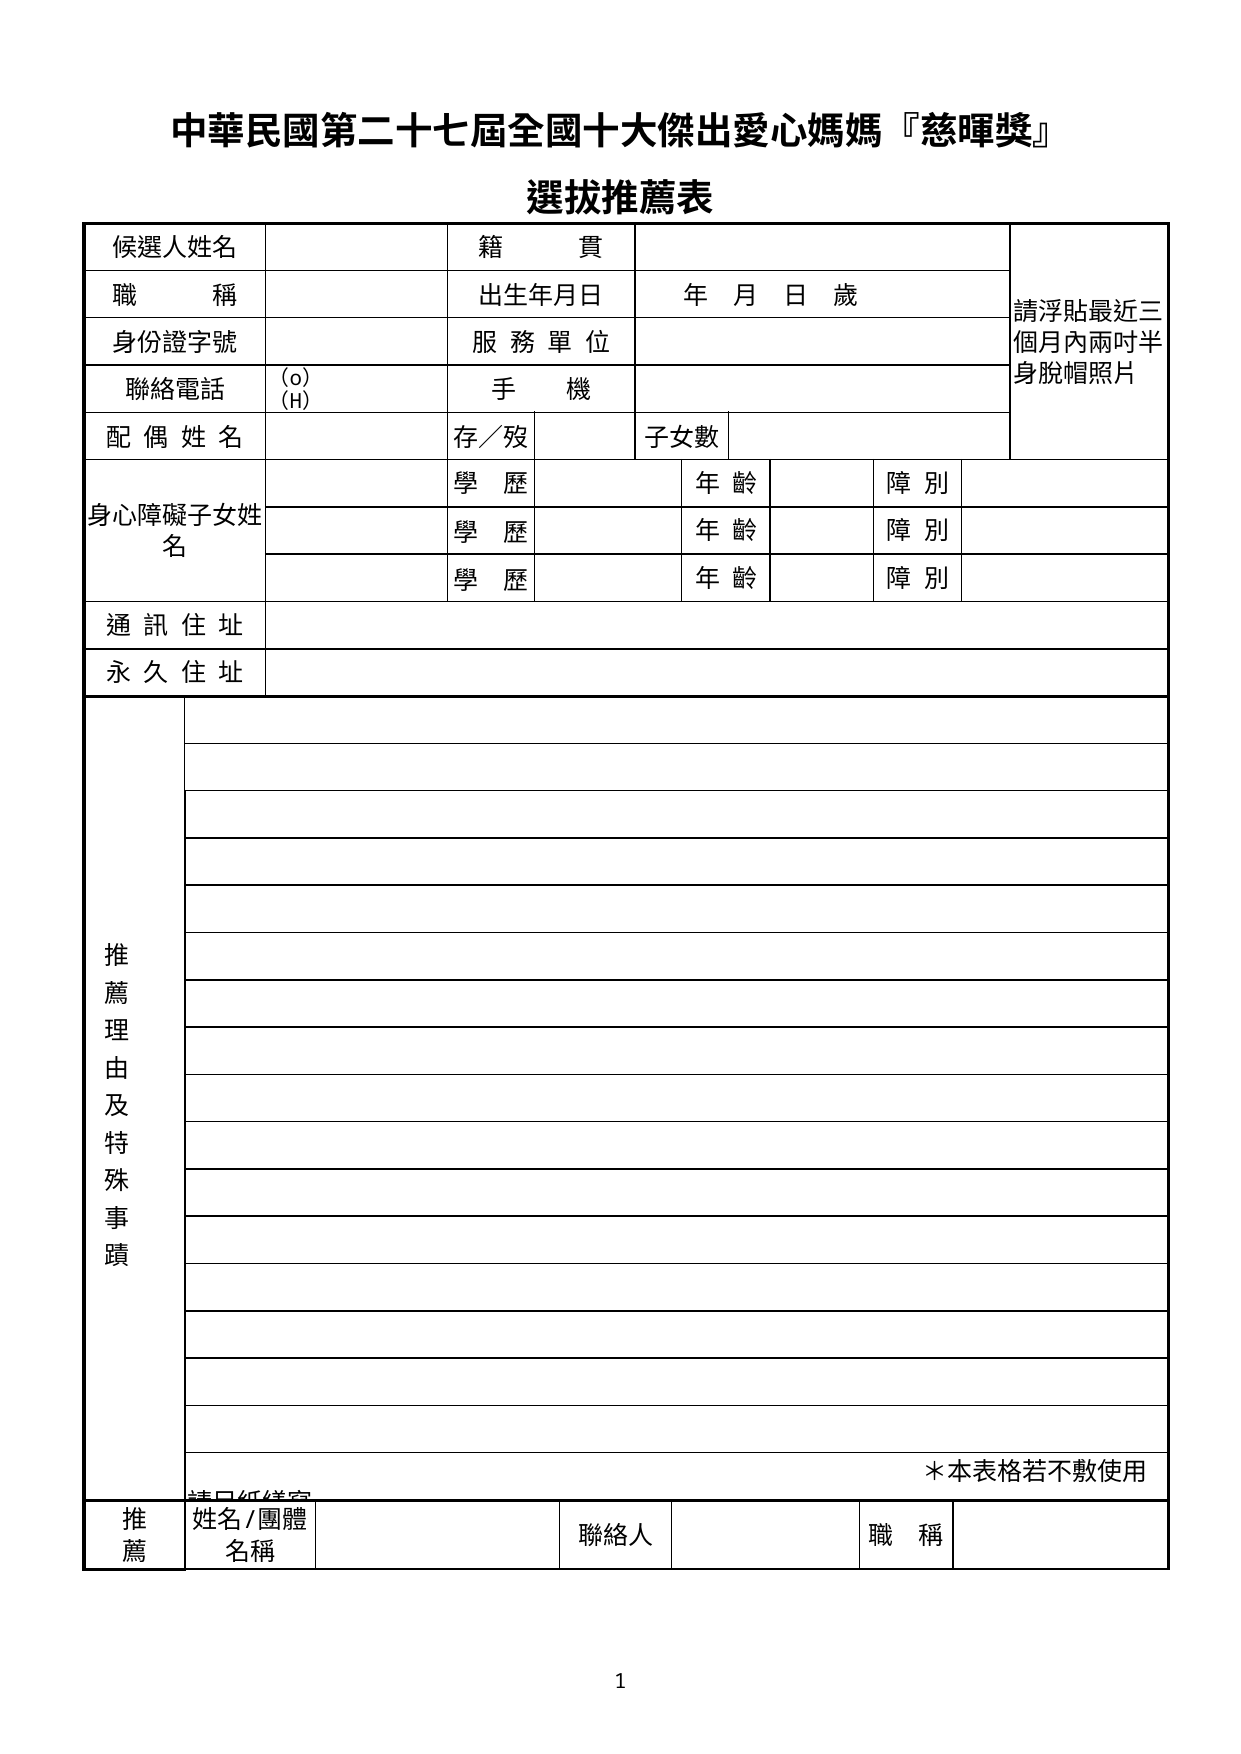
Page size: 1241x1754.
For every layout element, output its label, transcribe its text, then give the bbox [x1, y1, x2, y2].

table_cell [186, 1264, 1167, 1310]
table_header 籍 貫 [448, 225, 634, 269]
table_cell [186, 886, 1167, 932]
table_cell 手 機 [448, 366, 634, 411]
table_cell [266, 602, 1167, 648]
table_cell 年 月 日 歲 [636, 271, 1009, 317]
text 中華民國第二十七屆全國十大傑出愛心媽媽『慈暉獎』 [89, 101, 1152, 155]
table_cell [535, 555, 681, 601]
table_cell [186, 839, 1167, 884]
table_cell [962, 460, 1167, 506]
table_cell [266, 413, 447, 459]
table_cell [266, 460, 447, 506]
table_header 請浮貼最近三個月內兩吋半身脫帽照片 [1011, 225, 1167, 459]
table_cell 存／歿 [448, 413, 534, 459]
table_cell 學 歷 [448, 460, 534, 506]
table_cell [535, 508, 681, 553]
table_cell [186, 1217, 1167, 1263]
table_cell （o） （H） [266, 366, 447, 411]
table_cell [962, 555, 1167, 601]
table_cell [316, 1502, 559, 1568]
table_cell [86, 698, 184, 1499]
table_cell [186, 1122, 1167, 1168]
table_cell 學 歷 [448, 508, 534, 553]
table_cell [636, 366, 1009, 411]
table_cell [771, 508, 873, 553]
table_cell ＊本表格若不敷使用請另紙繕寫 [186, 1453, 1167, 1499]
table_cell [266, 650, 1167, 695]
table_cell [186, 1312, 1167, 1357]
table_cell [266, 271, 447, 317]
table_cell [771, 460, 873, 506]
table_cell [535, 460, 681, 506]
table_cell 聯絡人 [560, 1502, 671, 1568]
table_header [636, 225, 1009, 269]
table_cell 永 久 住 址 [86, 650, 265, 695]
table_cell 子女數 [636, 413, 728, 459]
table_cell [186, 933, 1167, 979]
table_cell [186, 1359, 1167, 1404]
table_cell [186, 791, 1167, 837]
table_cell 障 別 [874, 508, 961, 553]
table_cell [266, 555, 447, 601]
table_cell 年 齡 [682, 460, 769, 506]
table_cell [186, 1406, 1167, 1452]
table_cell [266, 318, 447, 364]
table_cell 學 歷 [448, 555, 534, 601]
table_cell [771, 555, 873, 601]
table_cell [266, 508, 447, 553]
table_cell 職 稱 [860, 1502, 952, 1568]
table_cell [186, 1170, 1167, 1215]
table_cell 職 稱 [86, 271, 265, 317]
table_cell 身心障礙子女姓 名 [86, 460, 265, 601]
table_cell 年 齡 [682, 555, 769, 601]
table_cell [954, 1502, 1167, 1568]
table_cell [962, 508, 1167, 553]
table_cell 身份證字號 [86, 318, 265, 364]
table_cell [186, 1075, 1167, 1121]
table_header 候選人姓名 [89, 740, 183, 1370]
table_cell [185, 744, 1167, 790]
table_header [266, 225, 447, 269]
table_cell 通 訊 住 址 [86, 602, 265, 648]
table_cell 推 薦 [86, 1502, 184, 1568]
table_cell [185, 698, 1167, 742]
table_cell 障 別 [874, 460, 961, 506]
table_cell 姓名/團體名稱 [186, 1502, 315, 1568]
table_cell [535, 413, 634, 459]
table_cell 障 別 [874, 555, 961, 601]
table_cell [729, 413, 1009, 459]
table_cell 配 偶 姓 名 [86, 413, 265, 459]
table_cell 出生年月日 [448, 271, 634, 317]
table_cell [636, 318, 1009, 364]
table_cell 聯絡電話 [86, 366, 265, 411]
table_header 候選人姓名 [86, 225, 265, 269]
text 選拔推薦表 [89, 168, 1152, 222]
table_cell 年 齡 [682, 508, 769, 553]
table_cell [672, 1502, 859, 1568]
table_cell 服 務 單 位 [448, 318, 634, 364]
table_cell [186, 981, 1167, 1026]
table_cell [186, 1028, 1167, 1073]
